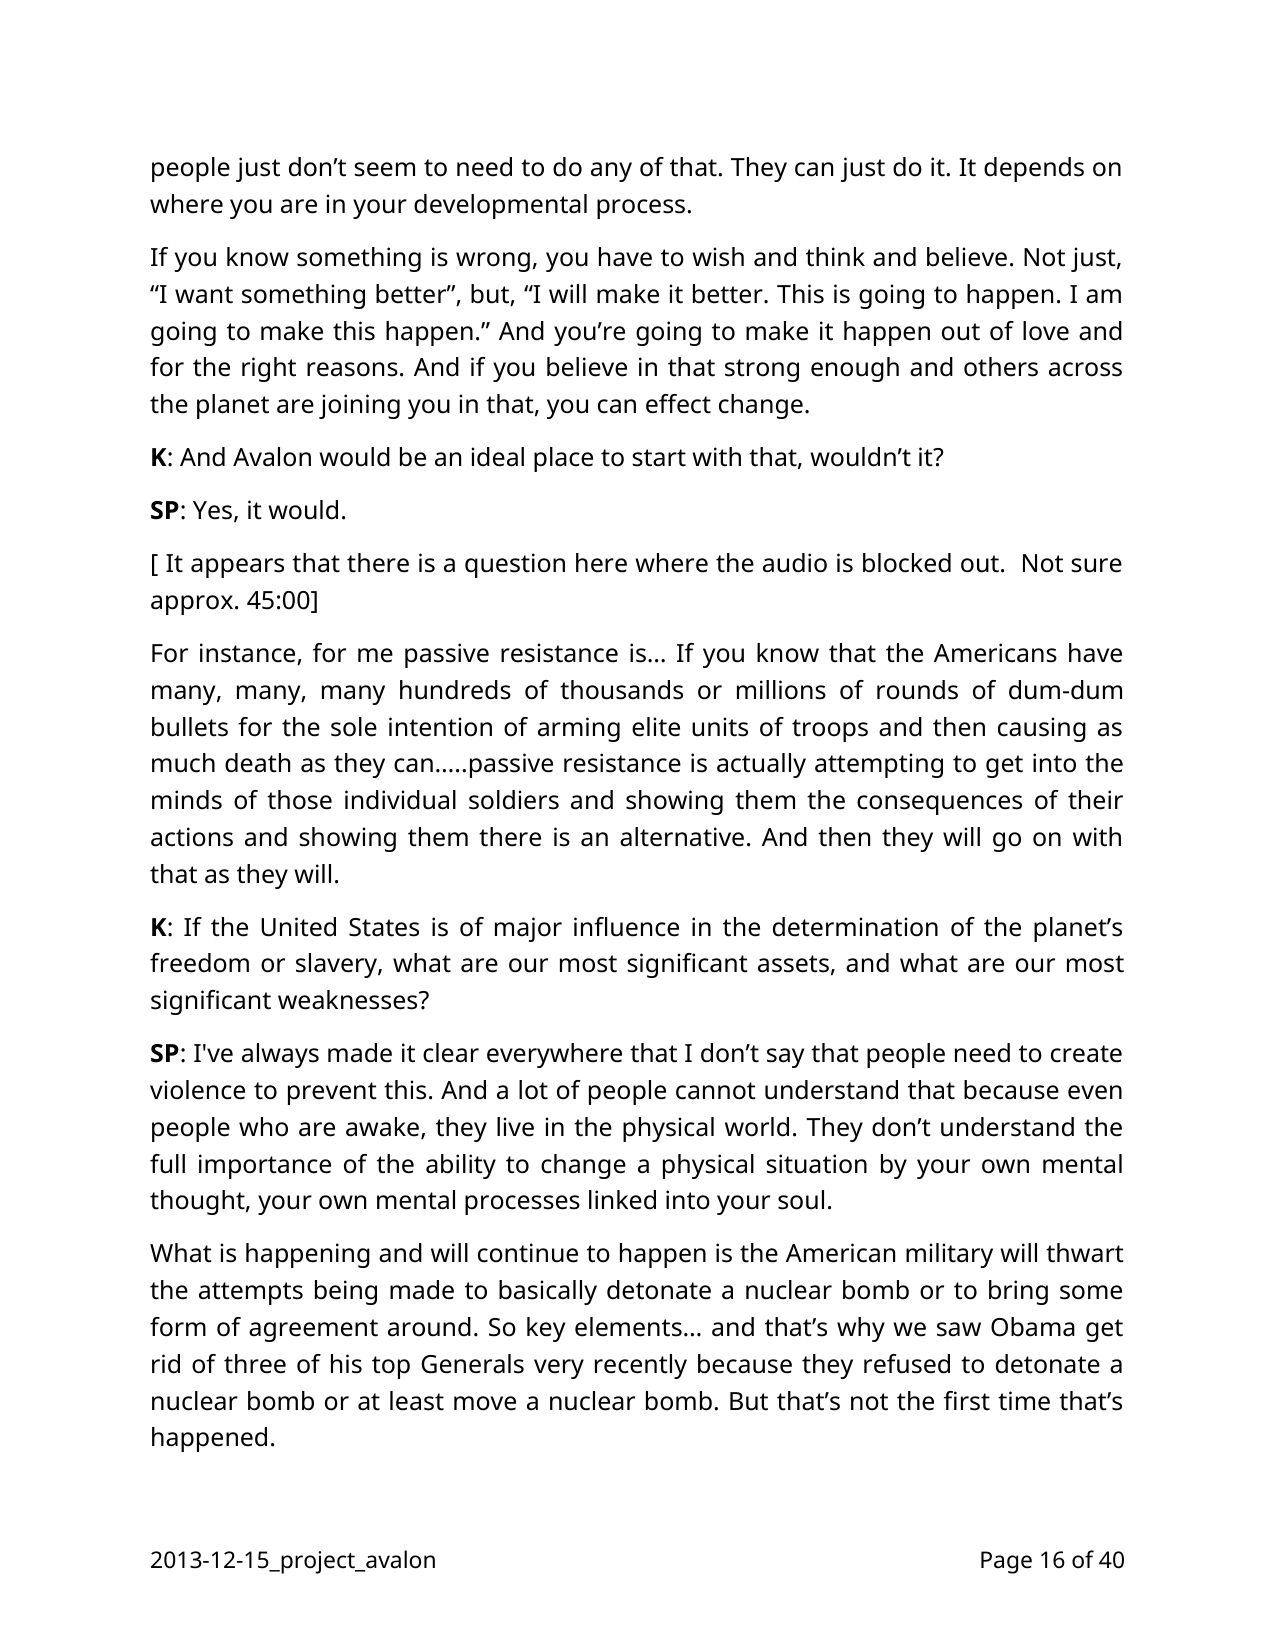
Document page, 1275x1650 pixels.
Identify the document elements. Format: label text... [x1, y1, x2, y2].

text [ It appears that there is a question here where the audio is blocked out. Not sure approx. 45:00] [150, 546, 1125, 617]
text What is happening and will continue to happen is the American military will thwart the attempts being made to basically detonate a nuclear bomb or to bring some form of agreement around. So key elements… and that’s why we saw Obama get rid of three of his top Generals very recently because they refused to detonate a nuclear bomb or at least move a nuclear bomb. But that’s not the first time that’s happened. [150, 1236, 1125, 1454]
text people just don’t seem to need to do any of that. They can just do it. It depends on where you are in your developmental process. [150, 150, 1125, 221]
text K: And Avalon would be an ideal place to start with that, wouldn’t it? [150, 440, 1125, 474]
text SP: Yes, it would. [150, 493, 1125, 527]
text For instance, for me passive resistance is… If you know that the Americans have many, many, many hundreds of thousands or millions of rounds of dum-dum bullets for the sole intention of arming elite units of troops and then causing as much death as they can…..passive resistance is actually attempting to get into the minds of those individual soldiers and showing them the consequences of their actions and showing them there is an alternative. And then they will go on with that as they will. [150, 636, 1125, 890]
text SP: I've always made it clear everywhere that I don’t say that people need to create violence to prevent this. And a lot of people cannot understand that because even people who are awake, they live in the physical world. They don’t understand the full importance of the ability to change a physical situation by your own mental thought, your own mental processes linked into your soul. [150, 1036, 1125, 1217]
text K: If the United States is of major influence in the determination of the planet’s freedom or slavery, what are our most significant assets, and what are our most significant weaknesses? [150, 909, 1125, 1017]
text If you know something is wrong, you have to wish and think and believe. Not just, “I want something better”, but, “I will make it better. This is going to happen. I am going to make this happen.” And you’re going to make it happen out of love and for the right reasons. And if you believe in that strong enough and others across the planet are joining you in that, you can effect change. [150, 240, 1125, 421]
